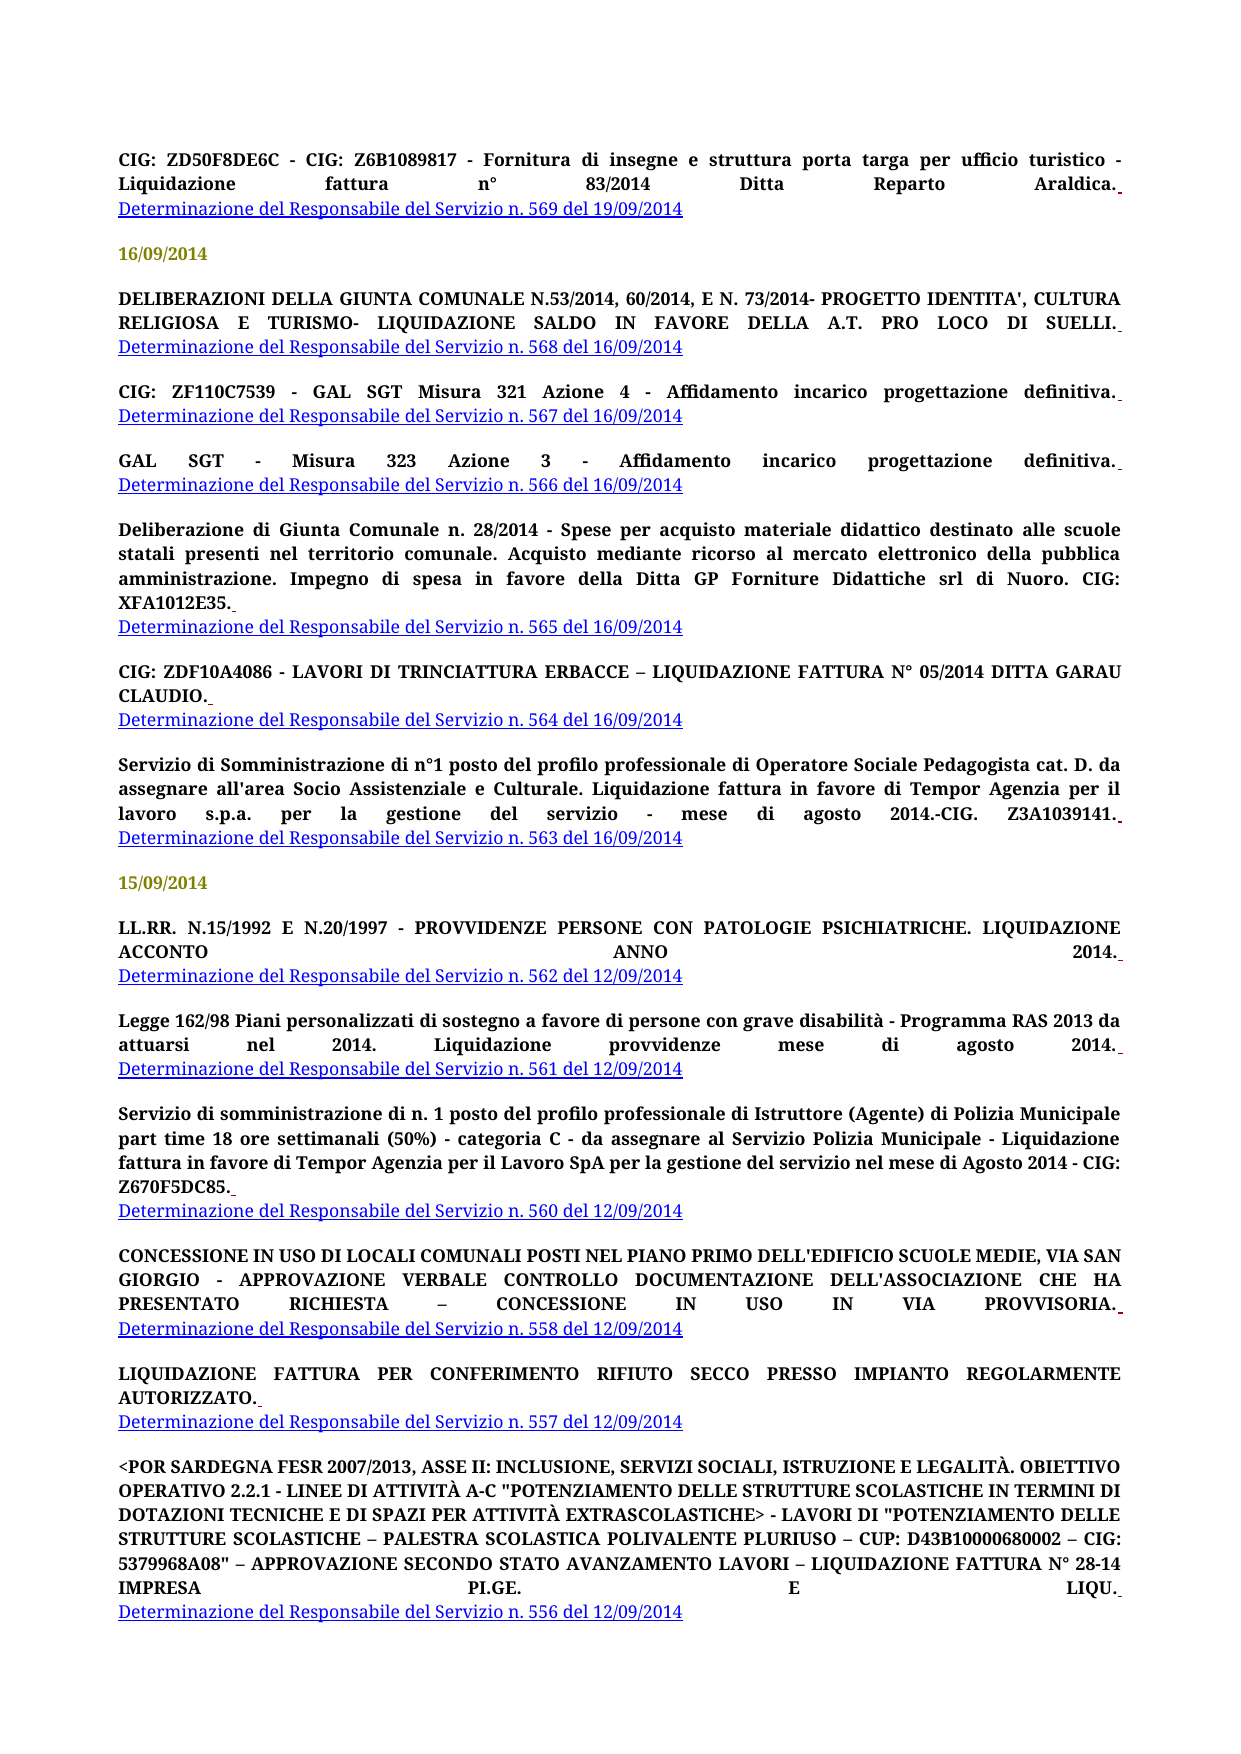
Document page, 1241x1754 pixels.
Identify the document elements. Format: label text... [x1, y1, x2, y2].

text Servizio di somministrazione di n. 1 posto del profilo professionale di Istruttore (Agente) di Polizia Municipale part time 18 ore settimanali (50%) - categoria C - da assegnare al Servizio Polizia Municipale - Liquidazione fattura in favore di Tempor Agenzia per il Lavoro SpA per la gestione del servizio nel mese di Agosto 2014 - CIG: Z670F5DC85. Determinazione del Responsabile del Servizio n. 560 del 12/09/2014 [118, 1102, 1122, 1223]
text Deliberazione di Giunta Comunale n. 28/2014 - Spese per acquisto materiale didattico destinato alle scuole statali presenti nel territorio comunale. Acquisto mediante ricorso al mercato elettronico della pubblica amministrazione. Impegno di spesa in favore della Ditta GP Forniture Didattiche srl di Nuoro. CIG: XFA1012E35. Determinazione del Responsabile del Servizio n. 565 del 16/09/2014 [118, 518, 1122, 638]
text 16/09/2014 [118, 241, 1122, 265]
text CONCESSIONE IN USO DI LOCALI COMUNALI POSTI NEL PIANO PRIMO DELL'EDIFICIO SCUOLE MEDIE, VIA SAN GIORGIO - APPROVAZIONE VERBALE CONTROLLO DOCUMENTAZIONE DELL'ASSOCIAZIONE CHE HA PRESENTATO RICHIESTA – CONCESSIONE IN USO IN VIA PROVVISORIA. Determinazione del Responsabile del Servizio n. 558 del 12/09/2014 [118, 1243, 1122, 1340]
text LIQUIDAZIONE FATTURA PER CONFERIMENTO RIFIUTO SECCO PRESSO IMPIANTO REGOLARMENTE AUTORIZZATO. Determinazione del Responsabile del Servizio n. 557 del 12/09/2014 [118, 1361, 1122, 1433]
text <POR SARDEGNA FESR 2007/2013, ASSE II: INCLUSIONE, SERVIZI SOCIALI, ISTRUZIONE E LEGALITÀ. OBIETTIVO OPERATIVO 2.2.1 - LINEE DI ATTIVITÀ A-C "POTENZIAMENTO DELLE STRUTTURE SCOLASTICHE IN TERMINI DI DOTAZIONI TECNICHE E DI SPAZI PER ATTIVITÀ EXTRASCOLASTICHE> - LAVORI DI "POTENZIAMENTO DELLE STRUTTURE SCOLASTICHE – PALESTRA SCOLASTICA POLIVALENTE PLURIUSO – CUP: D43B10000680002 – CIG: 5379968A08" – APPROVAZIONE SECONDO STATO AVANZAMENTO LAVORI – LIQUIDAZIONE FATTURA N° 28-14 IMPRESA PI.GE. E LIQU. Determinazione del Responsabile del Servizio n. 556 del 12/09/2014 [118, 1454, 1122, 1623]
text 15/09/2014 [118, 870, 1122, 894]
text Servizio di Somministrazione di n°1 posto del profilo professionale di Operatore Sociale Pedagogista cat. D. da assegnare all'area Socio Assistenziale e Culturale. Liquidazione fattura in favore di Tempor Agenzia per il lavoro s.p.a. per la gestione del servizio - mese di agosto 2014.-CIG. Z3A1039141. Determinazione del Responsabile del Servizio n. 563 del 16/09/2014 [118, 753, 1122, 849]
text LL.RR. N.15/1992 E N.20/1997 - PROVVIDENZE PERSONE CON PATOLOGIE PSICHIATRICHE. LIQUIDAZIONE ACCONTO ANNO 2014. Determinazione del Responsabile del Servizio n. 562 del 12/09/2014 [118, 915, 1122, 988]
text CIG: ZDF10A4086 - LAVORI DI TRINCIATTURA ERBACCE – LIQUIDAZIONE FATTURA N° 05/2014 DITTA GARAU CLAUDIO. Determinazione del Responsabile del Servizio n. 564 del 16/09/2014 [118, 659, 1122, 732]
text Legge 162/98 Piani personalizzati di sostegno a favore di persone con grave disabilità - Programma RAS 2013 da attuarsi nel 2014. Liquidazione provvidenze mese di agosto 2014. Determinazione del Responsabile del Servizio n. 561 del 12/09/2014 [118, 1008, 1122, 1081]
text DELIBERAZIONI DELLA GIUNTA COMUNALE N.53/2014, 60/2014, E N. 73/2014- PROGETTO IDENTITA', CULTURA RELIGIOSA E TURISMO- LIQUIDAZIONE SALDO IN FAVORE DELLA A.T. PRO LOCO DI SUELLI. Determinazione del Responsabile del Servizio n. 568 del 16/09/2014 [118, 286, 1122, 358]
text CIG: ZF110C7539 - GAL SGT Misura 321 Azione 4 - Affidamento incarico progettazione definitiva. Determinazione del Responsabile del Servizio n. 567 del 16/09/2014 [118, 379, 1122, 428]
text CIG: ZD50F8DE6C - CIG: Z6B1089817 - Fornitura di insegne e struttura porta targa per ufficio turistico - Liquidazione fattura n° 83/2014 Ditta Reparto Araldica. Determinazione del Responsabile del Servizio n. 569 del 19/09/2014 [118, 148, 1122, 220]
text GAL SGT - Misura 323 Azione 3 - Affidamento incarico progettazione definitiva. Determinazione del Responsabile del Servizio n. 566 del 16/09/2014 [118, 448, 1122, 497]
